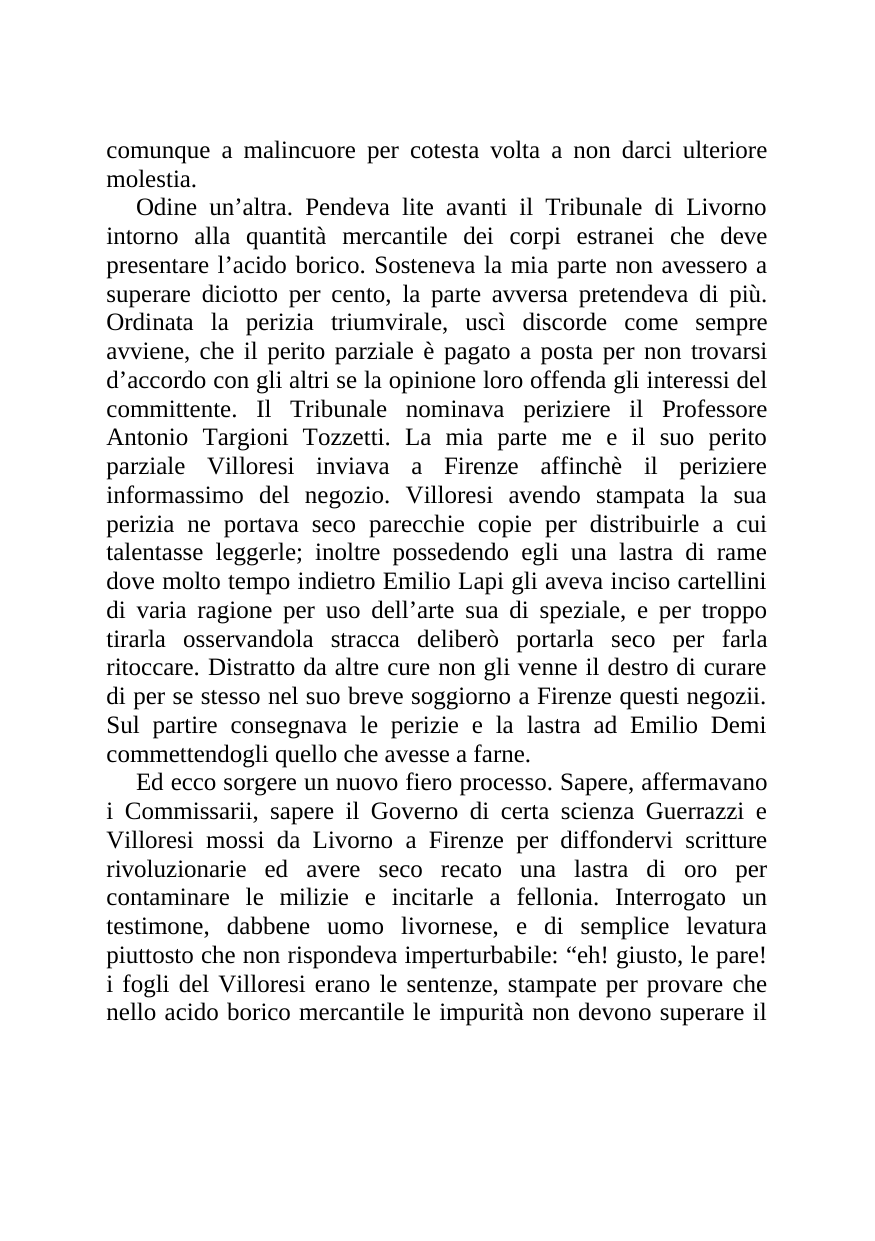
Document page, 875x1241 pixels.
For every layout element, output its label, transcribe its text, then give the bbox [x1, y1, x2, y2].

text Ed ecco sorgere un nuovo fiero processo. Sapere, affermavano i Commissarii, sapere il Governo di certa scienza Guerrazzi e Villoresi mossi da Livorno a Firenze per diffondervi scritture rivoluzionarie ed avere seco recato una lastra di oro per contaminare le milizie e incitarle a fellonia. Interrogato un testimone, dabbene uomo livornese, e di semplice levatura piuttosto che non rispondeva imperturbabile: “eh! giusto, le pare! i fogli del Villoresi erano le sentenze, stampate per provare che nello acido borico mercantile le impurità non devono superare il [106, 767, 768, 1026]
text comunque a malincuore per cotesta volta a non darci ulteriore molestia. [106, 135, 768, 192]
text Odine un’altra. Pendeva lite avanti il Tribunale di Livorno intorno alla quantità mercantile dei corpi estranei che deve presentare l’acido borico. Sosteneva la mia parte non avessero a superare diciotto per cento, la parte avversa pretendeva di più. Ordinata la perizia triumvirale, uscì discorde come sempre avviene, che il perito parziale è pagato a posta per non trovarsi d’accordo con gli altri se la opinione loro offenda gli interessi del committente. Il Tribunale nominava periziere il Professore Antonio Targioni Tozzetti. La mia parte me e il suo perito parziale Villoresi inviava a Firenze affinchè il periziere informassimo del negozio. Villoresi avendo stampata la sua perizia ne portava seco parecchie copie per distribuirle a cui talentasse leggerle; inoltre possedendo egli una lastra di rame dove molto tempo indietro Emilio Lapi gli aveva inciso cartellini di varia ragione per uso dell’arte sua di speziale, e per troppo tirarla osservandola stracca deliberò portarla seco per farla ritoccare. Distratto da altre cure non gli venne il destro di curare di per se stesso nel suo breve soggiorno a Firenze questi negozii. Sul partire consegnava le perizie e la lastra ad Emilio Demi commettendogli quello che avesse a farne. [106, 192, 768, 767]
